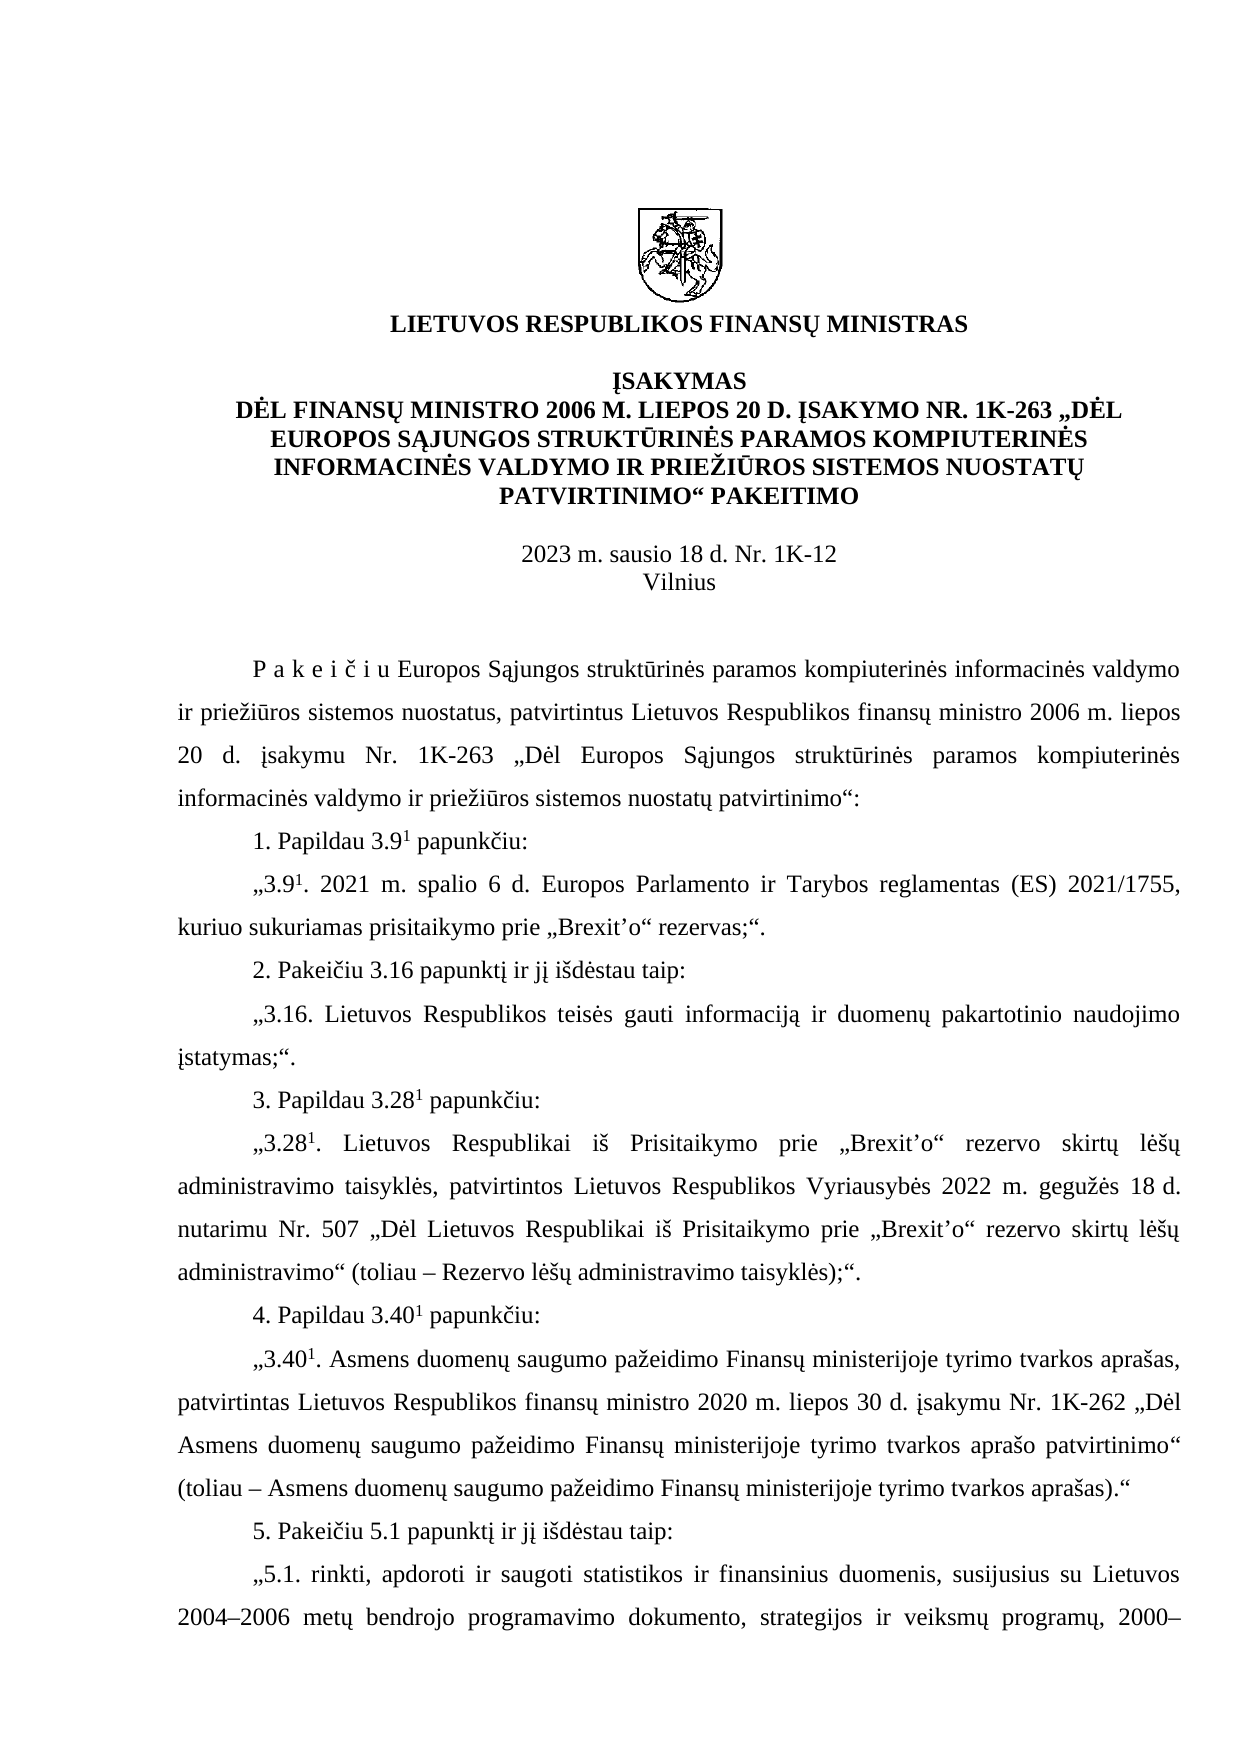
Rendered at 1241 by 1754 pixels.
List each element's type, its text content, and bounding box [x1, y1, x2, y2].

text 3. Papildau 3.281 papunkčiu: [177, 1085, 1181, 1114]
text Vilnius [177, 567, 1181, 596]
text 1. Papildau 3.91 papunkčiu: [177, 826, 1181, 855]
text P a k e i č i u Europos Sąjungos struktūrinės paramos kompiuterinės informacinės valdymo ir priežiūros sistemos nuostatus, patvirtintus Lietuvos Respublikos finansų ministro 2006 m. liepos 20 d. įsakymu Nr. 1K-263 „Dėl Europos Sąjungos struktūrinės paramos kompiuterinės informacinės valdymo ir priežiūros sistemos nuostatų patvirtinimo“: [177, 654, 1181, 812]
text DĖL FINANSŲ MINISTRO 2006 M. LIEPOS 20 D. ĮSAKYMO NR. 1K-263 „DĖL EUROPOS SĄJUNGOS STRUKTŪRINĖS PARAMOS KOMPIUTERINĖS INFORMACINĖS VALDYMO IR PRIEŽIŪROS SISTEMOS NUOSTATŲ PATVIRTINIMO“ PAKEITIMO [177, 395, 1181, 510]
text „3.91. 2021 m. spalio 6 d. Europos Parlamento ir Tarybos reglamentas (ES) 2021/1755, kuriuo sukuriamas prisitaikymo prie „Brexit’o“ rezervas;“. [177, 869, 1181, 941]
text 2. Pakeičiu 3.16 papunktį ir jį išdėstau taip: [177, 956, 1181, 984]
text ĮSAKYMAS [177, 366, 1181, 395]
text „3.16. Lietuvos Respublikos teisės gauti informaciją ir duomenų pakartotinio naudojimo įstatymas;“. [177, 999, 1181, 1071]
text „3.281. Lietuvos Respublikai iš Prisitaikymo prie „Brexit’o“ rezervo skirtų lėšų administravimo taisyklės, patvirtintos Lietuvos Respublikos Vyriausybės 2022 m. gegužės 18 d. nutarimu Nr. 507 „Dėl Lietuvos Respublikai iš Prisitaikymo prie „Brexit’o“ rezervo skirtų lėšų administravimo“ (toliau – Rezervo lėšų administravimo taisyklės);“. [177, 1128, 1181, 1286]
text „5.1. rinkti, apdoroti ir saugoti statistikos ir finansinius duomenis, susijusius su Lietuvos 2004–2006 metų bendrojo programavimo dokumento, strategijos ir veiksmų programų, 2000– [177, 1559, 1181, 1631]
text 2023 m. sausio 18 d. Nr. 1K-12 [177, 539, 1181, 567]
text 4. Papildau 3.401 papunkčiu: [177, 1301, 1181, 1329]
text „3.401. Asmens duomenų saugumo pažeidimo Finansų ministerijoje tyrimo tvarkos aprašas, patvirtintas Lietuvos Respublikos finansų ministro 2020 m. liepos 30 d. įsakymu Nr. 1K-262 „Dėl Asmens duomenų saugumo pažeidimo Finansų ministerijoje tyrimo tvarkos aprašo patvirtinimo“ (toliau – Asmens duomenų saugumo pažeidimo Finansų ministerijoje tyrimo tvarkos aprašas).“ [177, 1344, 1181, 1502]
text LIETUVOS RESPUBLIKOS FINANSŲ MINISTRAS [177, 309, 1181, 337]
text 5. Pakeičiu 5.1 papunktį ir jį išdėstau taip: [177, 1516, 1181, 1545]
